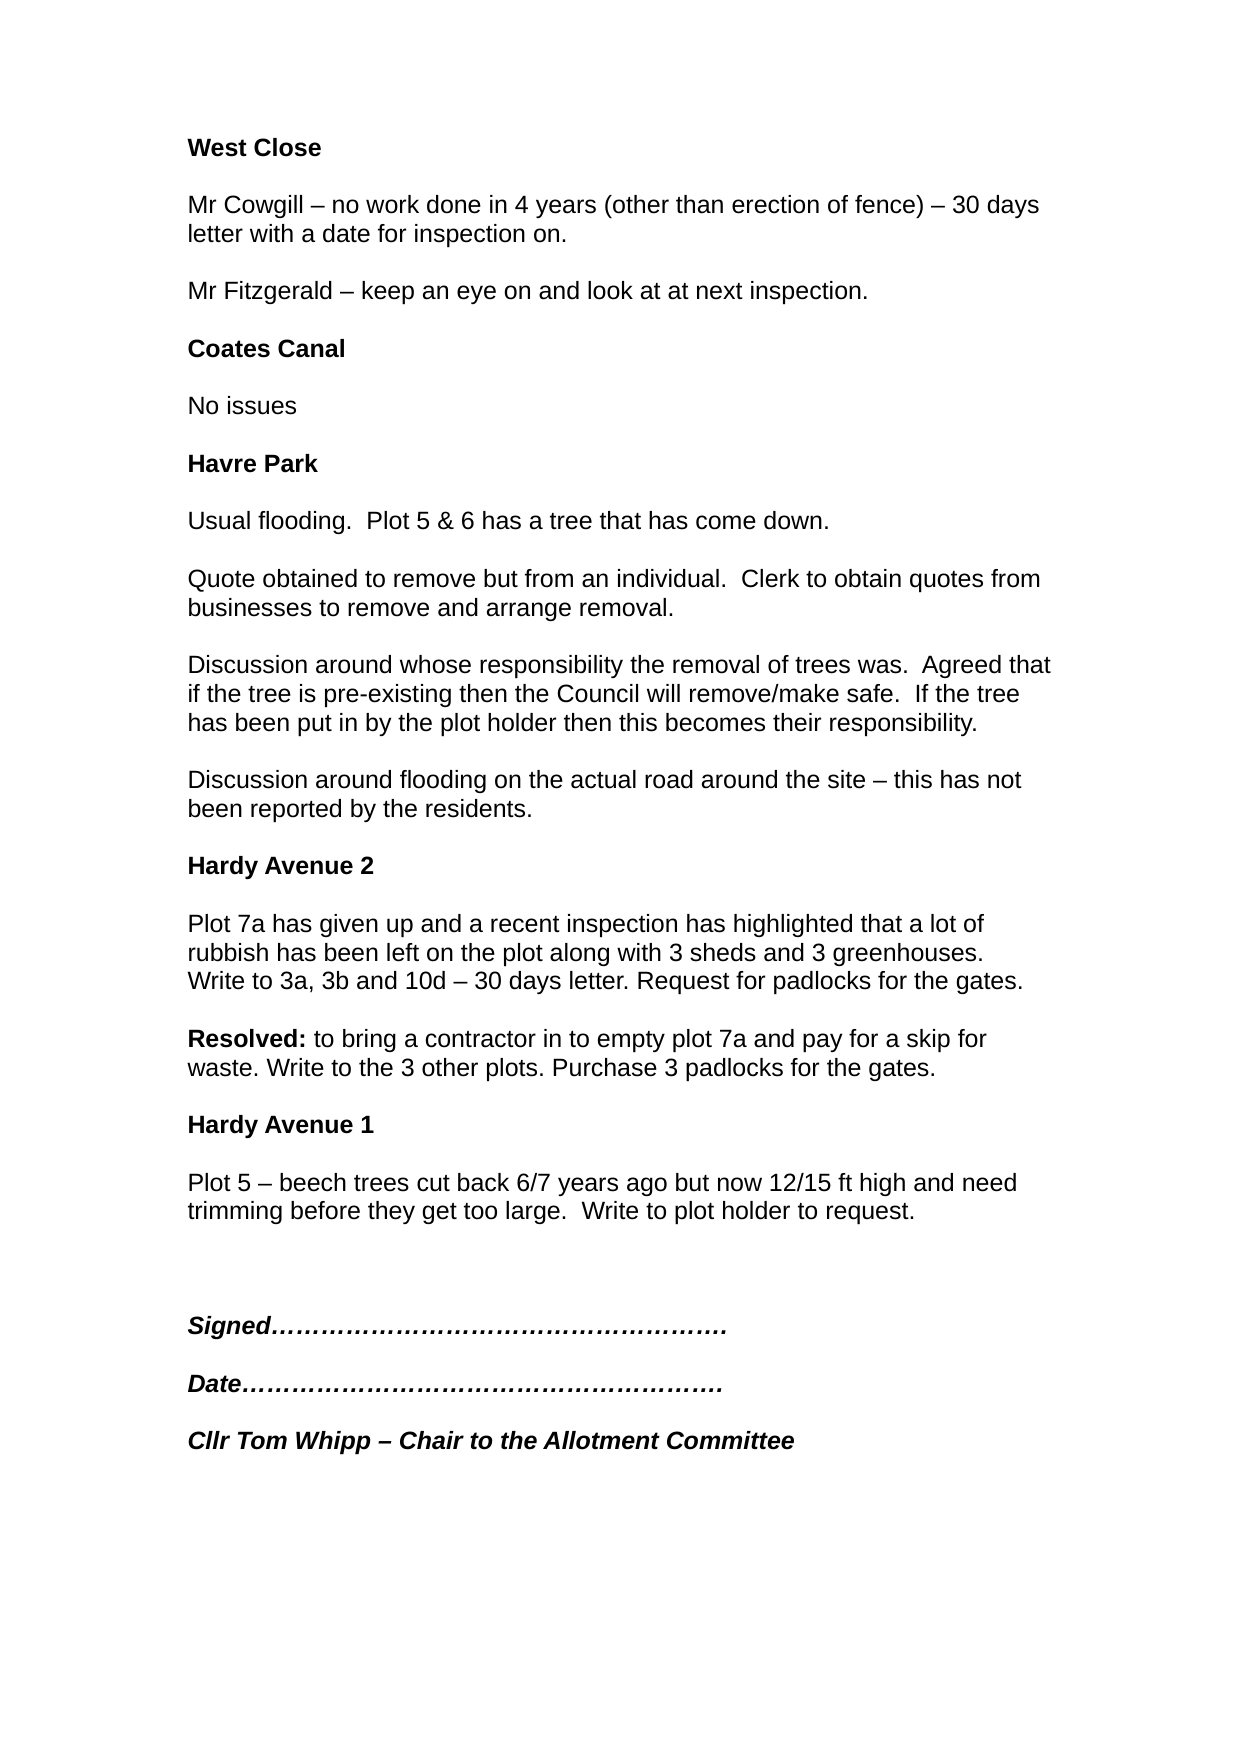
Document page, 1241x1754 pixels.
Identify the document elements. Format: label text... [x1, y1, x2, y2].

text Havre Park [187, 449, 1053, 477]
text Discussion around flooding on the actual road around the site – this has not been reported by the residents. [187, 765, 1053, 822]
text Write to 3a, 3b and 10d – 30 days letter. Request for padlocks for the gates. [187, 966, 1053, 995]
text Usual flooding. Plot 5 & 6 has a tree that has come down. [187, 506, 1053, 535]
text Mr Fitzgerald – keep an eye on and look at at next inspection. [187, 276, 1053, 305]
text Plot 7a has given up and a recent inspection has highlighted that a lot of rubbish has been left on the plot along with 3 sheds and 3 greenhouses. [187, 880, 1053, 966]
text Hardy Avenue 2 [187, 851, 1053, 880]
text Cllr Tom Whipp – Chair to the Allotment Committee [187, 1426, 1053, 1455]
text Coates Canal [187, 334, 1053, 362]
text West Close [187, 132, 1053, 161]
text Discussion around whose responsibility the removal of trees was. Agreed that if the tree is pre-existing then the Council will remove/make safe. If the tree has been put in by the plot holder then this becomes their responsibility. [187, 650, 1053, 736]
text Signed………………………………………………. [187, 1311, 1053, 1340]
text Mr Cowgill – no work done in 4 years (other than erection of fence) – 30 days letter with a date for inspection on. [187, 190, 1053, 247]
text Date…………………………………………………. [187, 1369, 1053, 1397]
text No issues [187, 391, 1053, 420]
text Resolved: to bring a contractor in to empty plot 7a and pay for a skip for waste. Write to the 3 other plots. Purchase 3 padlocks for the gates. [187, 1024, 1053, 1081]
text Hardy Avenue 1 [187, 1110, 1053, 1139]
text Plot 5 – beech trees cut back 6/7 years ago but now 12/15 ft high and need trimming before they get too large. Write to plot holder to request. [187, 1167, 1053, 1225]
text Quote obtained to remove but from an individual. Clerk to obtain quotes from businesses to remove and arrange removal. [187, 564, 1053, 621]
